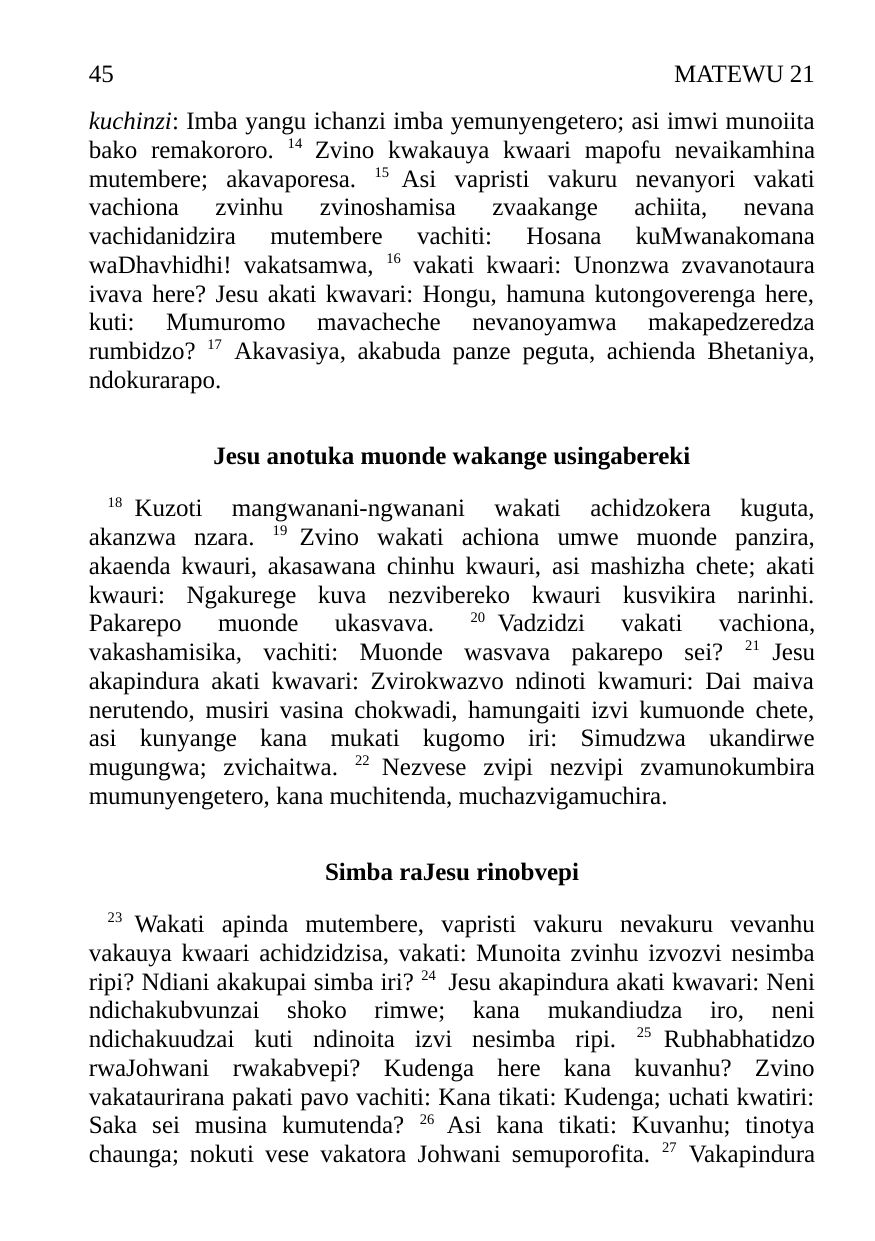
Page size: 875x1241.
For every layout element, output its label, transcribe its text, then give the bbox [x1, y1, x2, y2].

text 18 Kuzoti mangwanani-ngwanani wakati achidzokera kuguta, akanzwa nzara. 19 Zvino wakati achiona umwe muonde panzira, akaenda kwauri, akasawana chinhu kwauri, asi mashizha chete; akati kwauri: Ngakurege kuva nezvibereko kwauri kusvikira narinhi. Pakarepo muonde ukasvava. 20 Vadzidzi vakati vachiona, vakashamisika, vachiti: Muonde wasvava pakarepo sei? 21 Jesu akapindura akati kwavari: Zvirokwazvo ndinoti kwamuri: Dai maiva nerutendo, musiri vasina chokwadi, hamungaiti izvi kumuonde chete, asi kunyange kana mukati kugomo iri: Simudzwa ukandirwe mugungwa; zvichaitwa. 22 Nezvese zvipi nezvipi zvamunokumbira mumunyengetero, kana muchitenda, muchazvigamuchira. [88, 493, 815, 810]
text Simba raJesu rinobvepi [88, 857, 815, 886]
text kuchinzi: Imba yangu ichanzi imba yemunyengetero; asi imwi munoiita bako remakororo. 14 Zvino kwakauya kwaari mapofu nevaikamhina mutembere; akavaporesa. 15 Asi vapristi vakuru nevanyori vakati vachiona zvinhu zvinoshamisa zvaakange achiita, nevana vachidanidzira mutembere vachiti: Hosana kuMwanakomana waDhavhidhi! vakatsamwa, 16 vakati kwaari: Unonzwa zvavanotaura ivava here? Jesu akati kwavari: Hongu, hamuna kutongoverenga here, kuti: Mumuromo mavacheche nevanoyamwa makapedzeredza rumbidzo? 17 Akavasiya, akabuda panze peguta, achienda Bhetaniya, ndokurarapo. [88, 106, 815, 394]
text Jesu anotuka muonde wakange usingabereki [88, 441, 815, 470]
text 23 Wakati apinda mutembere, vapristi vakuru nevakuru vevanhu vakauya kwaari achidzidzisa, vakati: Munoita zvinhu izvozvi nesimba ripi? Ndiani akakupai simba iri? 24 Jesu akapindura akati kwavari: Neni ndichakubvunzai shoko rimwe; kana mukandiudza iro, neni ndichakuudzai kuti ndinoita izvi nesimba ripi. 25 Rubhabhatidzo rwaJohwani rwakabvepi? Kudenga here kana kuvanhu? Zvino vakataurirana pakati pavo vachiti: Kana tikati: Kudenga; uchati kwatiri: Saka sei musina kumutenda? 26 Asi kana tikati: Kuvanhu; tinotya chaunga; nokuti vese vakatora Johwani semuporofita. 27 Vakapindura [88, 909, 815, 1168]
